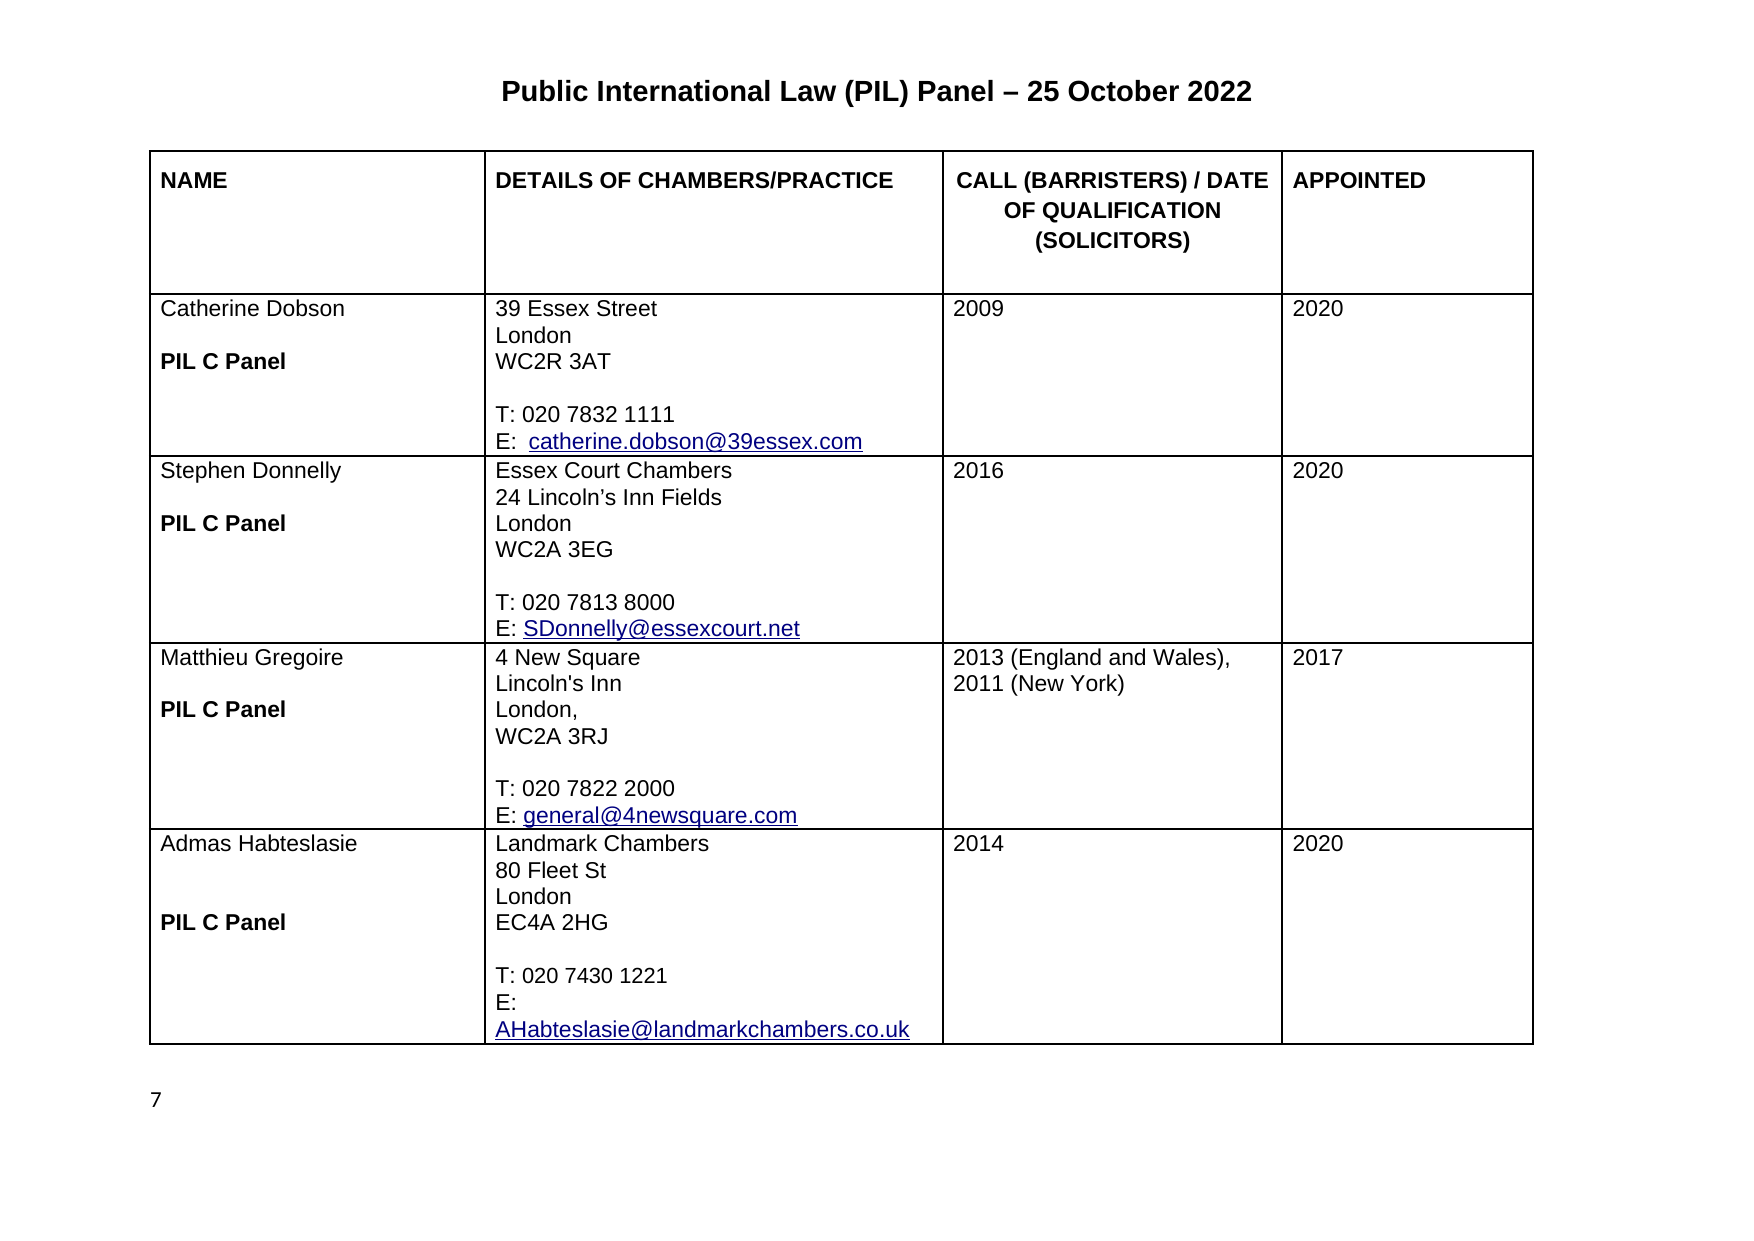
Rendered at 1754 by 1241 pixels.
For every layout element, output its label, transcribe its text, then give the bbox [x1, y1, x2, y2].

table_cell 2020 [1283, 295, 1532, 455]
table_header NAME [151, 152, 484, 293]
table_cell Admas Habteslasie PIL C Panel [151, 830, 484, 1043]
table_header DETAILS OF CHAMBERS/PRACTICE [486, 152, 942, 293]
table_cell Stephen Donnelly PIL C Panel [151, 457, 484, 642]
table_cell Landmark Chambers 80 Fleet St London EC4A 2HG T: 020 7430 1221 E: AHabteslasie@landmarkchambers.co.uk [486, 830, 942, 1043]
table_header APPOINTED [1283, 152, 1532, 293]
table_cell 4 New Square Lincoln's Inn London, WC2A 3RJ T: 020 7822 2000 E: general@4newsquare.com [486, 644, 942, 828]
table_cell Matthieu Gregoire PIL C Panel [151, 644, 484, 828]
table_cell Essex Court Chambers 24 Lincoln’s Inn Fields London WC2A 3EG T: 020 7813 8000 E: SDonnelly@essexcourt.net [486, 457, 942, 642]
table_cell Catherine Dobson PIL C Panel [151, 295, 484, 455]
table_cell 39 Essex Street London WC2R 3AT T: 020 7832 1111 E: catherine.dobson@39essex.com [486, 295, 942, 455]
table_cell 2009 [944, 295, 1281, 455]
table_cell 2014 [944, 830, 1281, 1043]
table_cell 2016 [944, 457, 1281, 642]
table_cell 2017 [1283, 644, 1532, 828]
table_cell 2020 [1283, 457, 1532, 642]
table_cell 2013 (England and Wales), 2011 (New York) [944, 644, 1281, 828]
table_header CALL (BARRISTERS) / DATE OF QUALIFICATION (SOLICITORS) [944, 152, 1281, 293]
table_cell 2020 [1283, 830, 1532, 1043]
